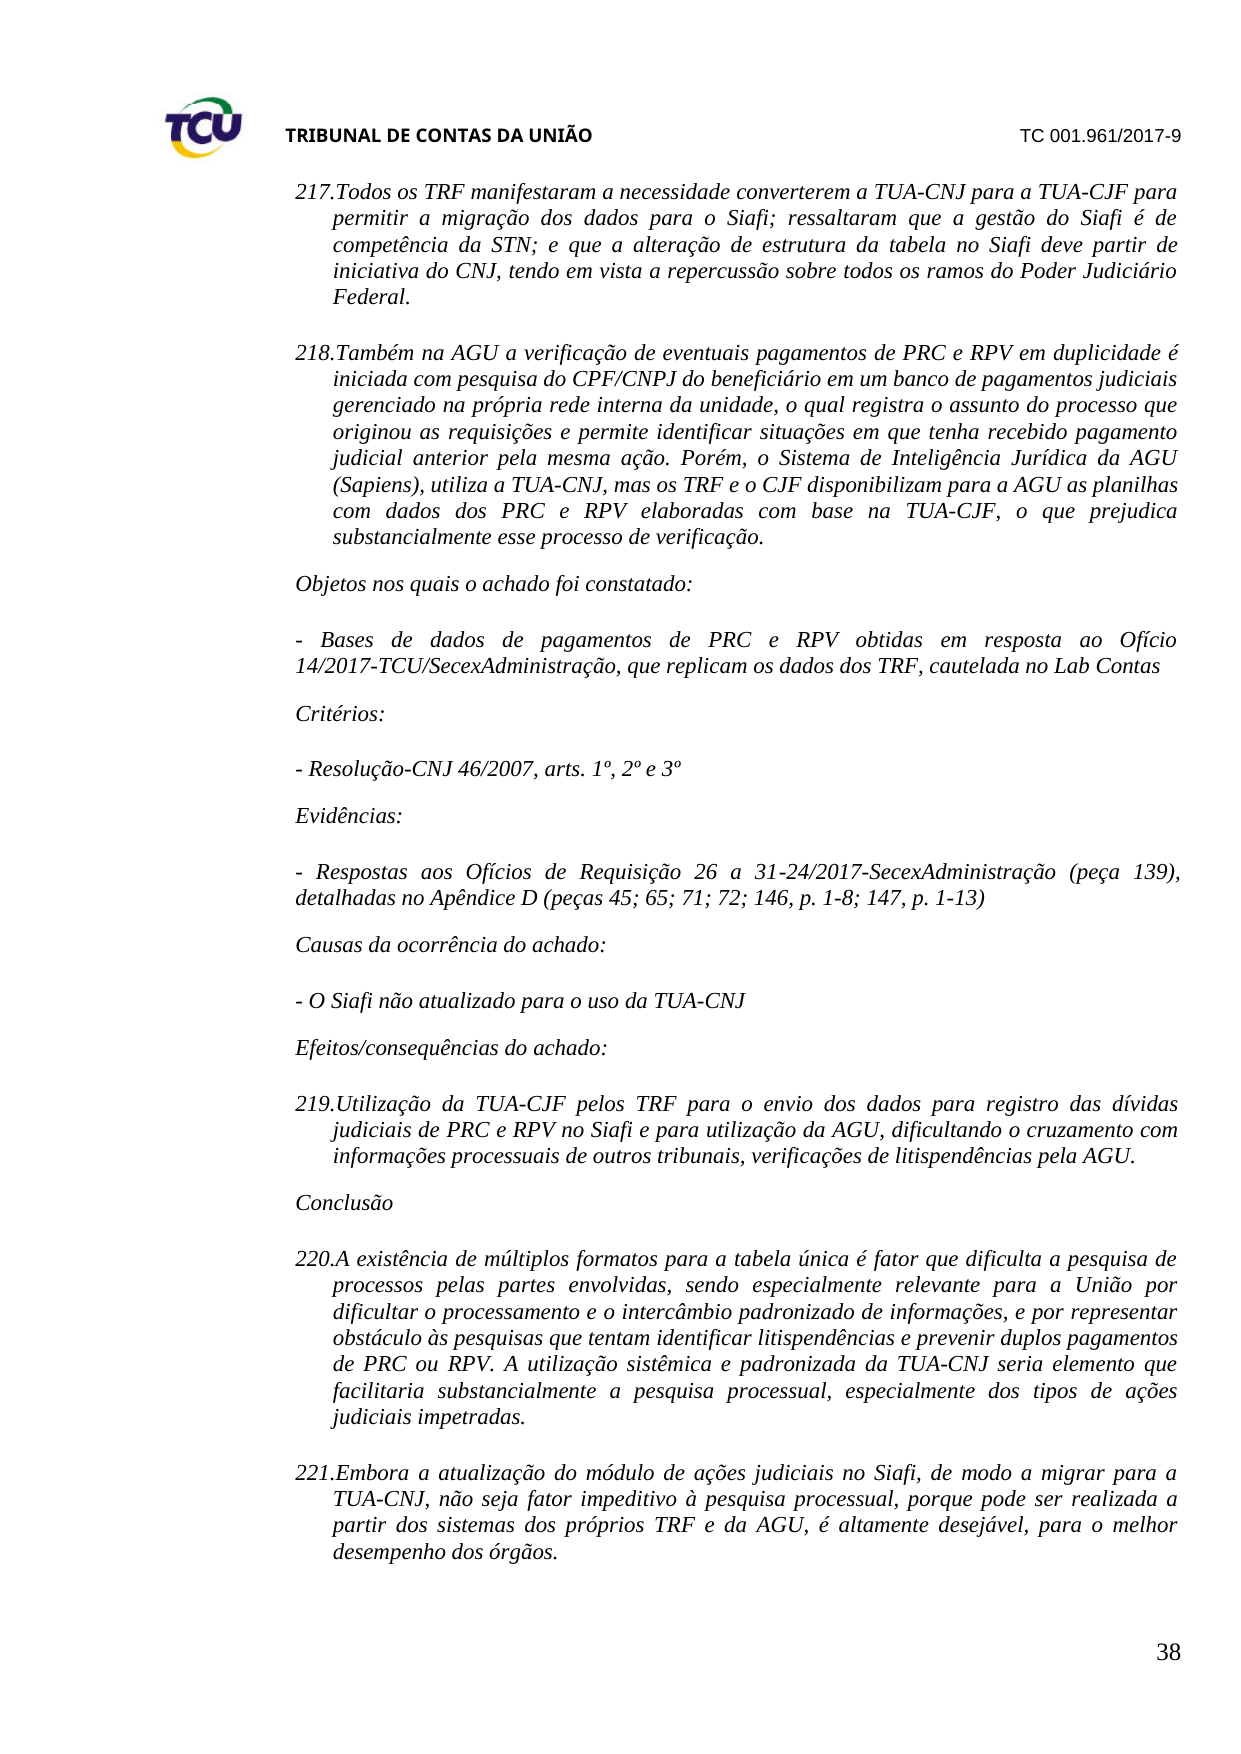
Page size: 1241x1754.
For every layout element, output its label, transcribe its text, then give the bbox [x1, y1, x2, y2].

subtitle Causas da ocorrência do achado: [295, 931, 1181, 958]
list Utilização da TUA-CJF pelos TRF para o envio dos dados para registro das dívidas judiciais de PRC e RPV no Siafi e para utilização da AGU, dificultando o cruzamento com informações processuais de outros tribunais, verificações de litispendências pela AGU. [295, 1089, 1181, 1169]
subtitle Conclusão [295, 1189, 1181, 1216]
text - Resolução-CNJ 46/2007, arts. 1º, 2º e 3º [295, 755, 1181, 781]
subtitle Objetos nos quais o achado foi constatado: [295, 571, 1181, 597]
text - Respostas aos Ofícios de Requisição 26 a 31-24/2017-SecexAdministração (peça 139), detalhadas no Apêndice D (peças 45; 65; 71; 72; 146, p. 1-8; 147, p. 1-13) [295, 858, 1181, 911]
text - Bases de dados de pagamentos de PRC e RPV obtidas em resposta ao Ofício 14/2017-TCU/SecexAdministração, que replicam os dados dos TRF, cautelada no Lab Contas [295, 626, 1181, 679]
list Todos os TRF manifestaram a necessidade converterem a TUA-CNJ para a TUA-CJF para permitir a migração dos dados para o Siafi; ressaltaram que a gestão do Siafi é de competência da STN; e que a alteração de estrutura da tabela no Siafi deve partir de iniciativa do CNJ, tendo em vista a repercussão sobre todos os ramos do Poder Judiciário Federal. [295, 178, 1181, 310]
list Também na AGU a verificação de eventuais pagamentos de PRC e RPV em duplicidade é iniciada com pesquisa do CPF/CNPJ do beneficiário em um banco de pagamentos judiciais gerenciado na própria rede interna da unidade, o qual registra o assunto do processo que originou as requisições e permite identificar situações em que tenha recebido pagamento judicial anterior pela mesma ação. Porém, o Sistema de Inteligência Jurídica da AGU (Sapiens), utiliza a TUA-CNJ, mas os TRF e o CJF disponibilizam para a AGU as planilhas com dados dos PRC e RPV elaboradas com base na TUA-CJF, o que prejudica substancialmente esse processo de verificação. [295, 339, 1181, 550]
list Embora a atualização do módulo de ações judiciais no Siafi, de modo a migrar para a TUA-CNJ, não seja fator impeditivo à pesquisa processual, porque pode ser realizada a partir dos sistemas dos próprios TRF e da AGU, é altamente desejável, para o melhor desempenho dos órgãos. [295, 1459, 1181, 1564]
subtitle Efeitos/consequências do achado: [295, 1034, 1181, 1060]
list A existência de múltiplos formatos para a tabela única é fator que dificulta a pesquisa de processos pelas partes envolvidas, sendo especialmente relevante para a União por dificultar o processamento e o intercâmbio padronizado de informações, e por representar obstáculo às pesquisas que tentam identificar litispendências e prevenir duplos pagamentos de PRC ou RPV. A utilização sistêmica e padronizada da TUA-CNJ seria elemento que facilitaria substancialmente a pesquisa processual, especialmente dos tipos de ações judiciais impetradas. [295, 1245, 1181, 1429]
text - O Siafi não atualizado para o uso da TUA-CNJ [295, 987, 1181, 1013]
subtitle Critérios: [295, 699, 1181, 726]
subtitle Evidências: [295, 802, 1181, 829]
